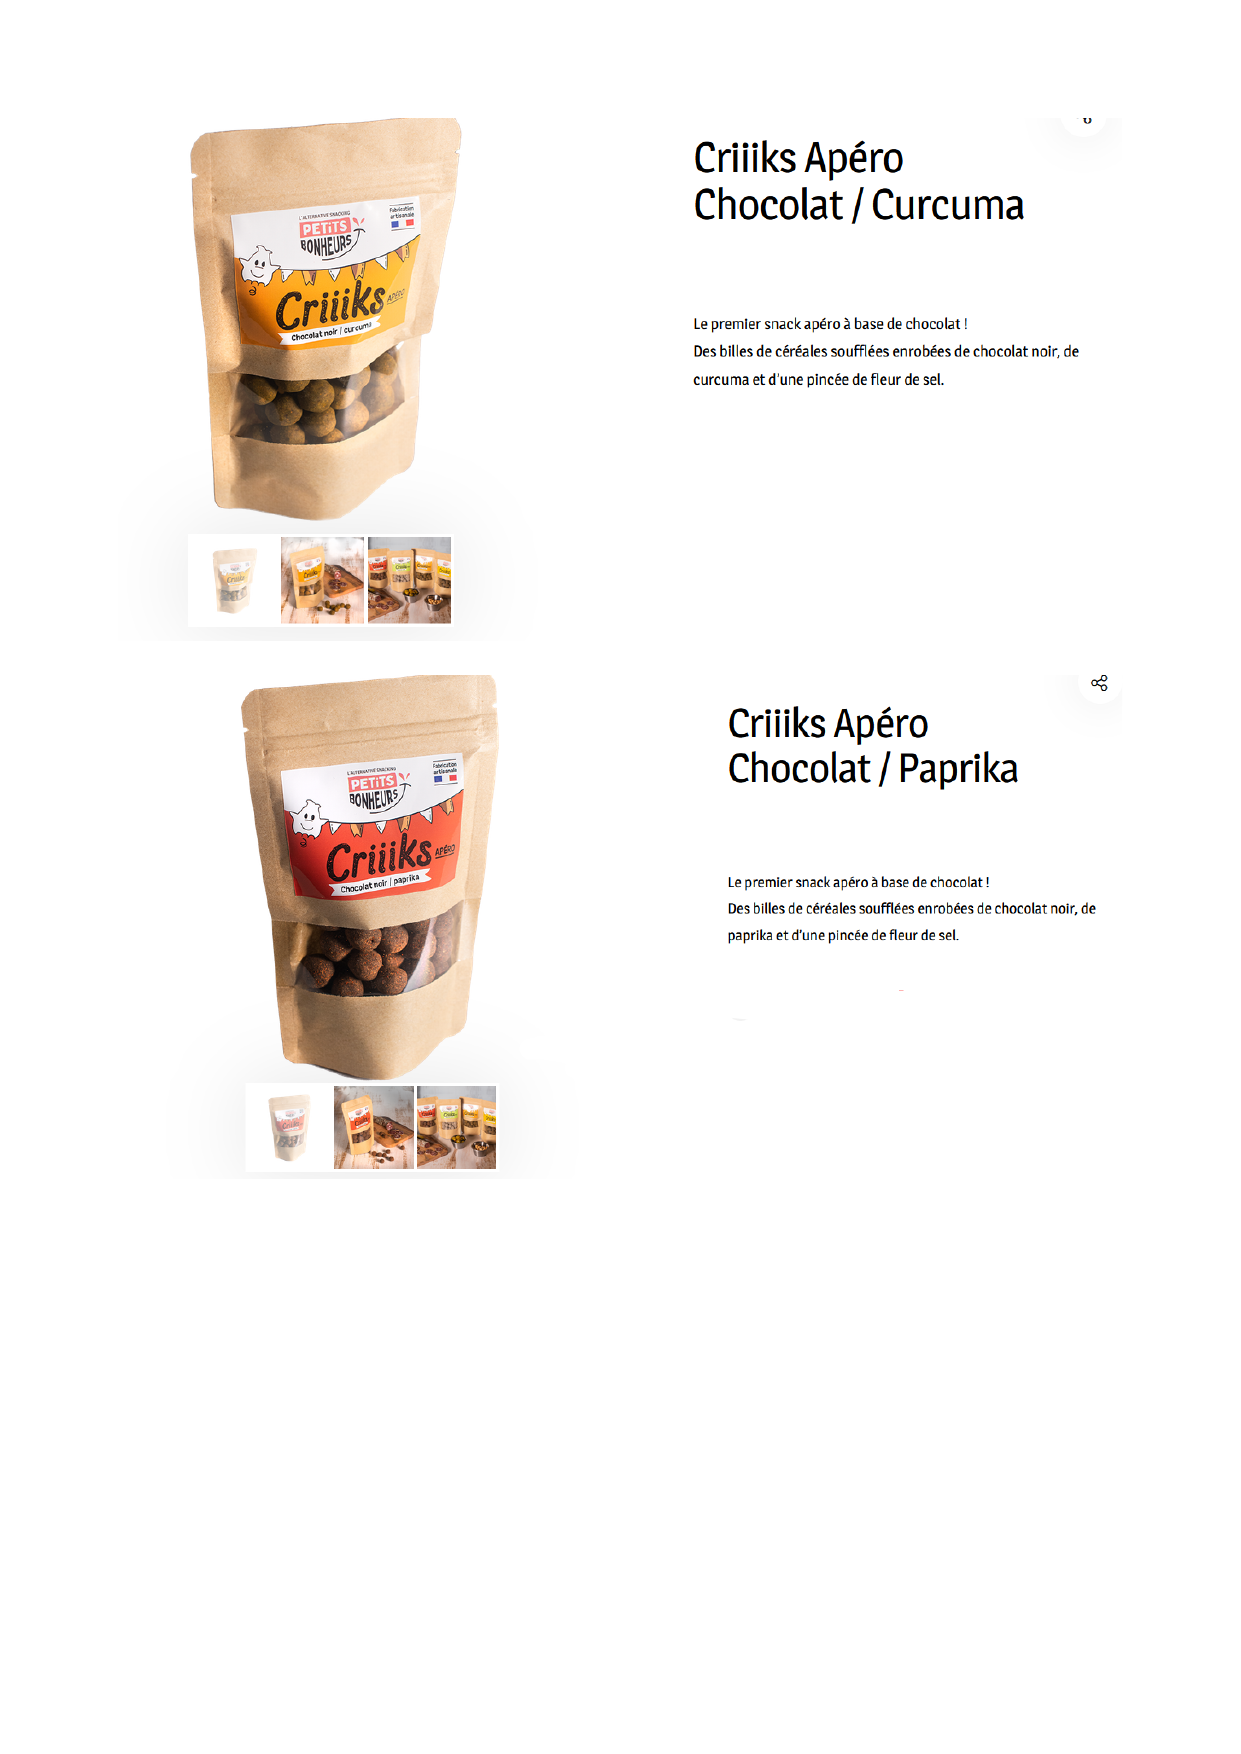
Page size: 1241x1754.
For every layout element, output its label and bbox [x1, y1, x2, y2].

picture [118, 675, 1123, 1179]
picture [118, 118, 1123, 641]
